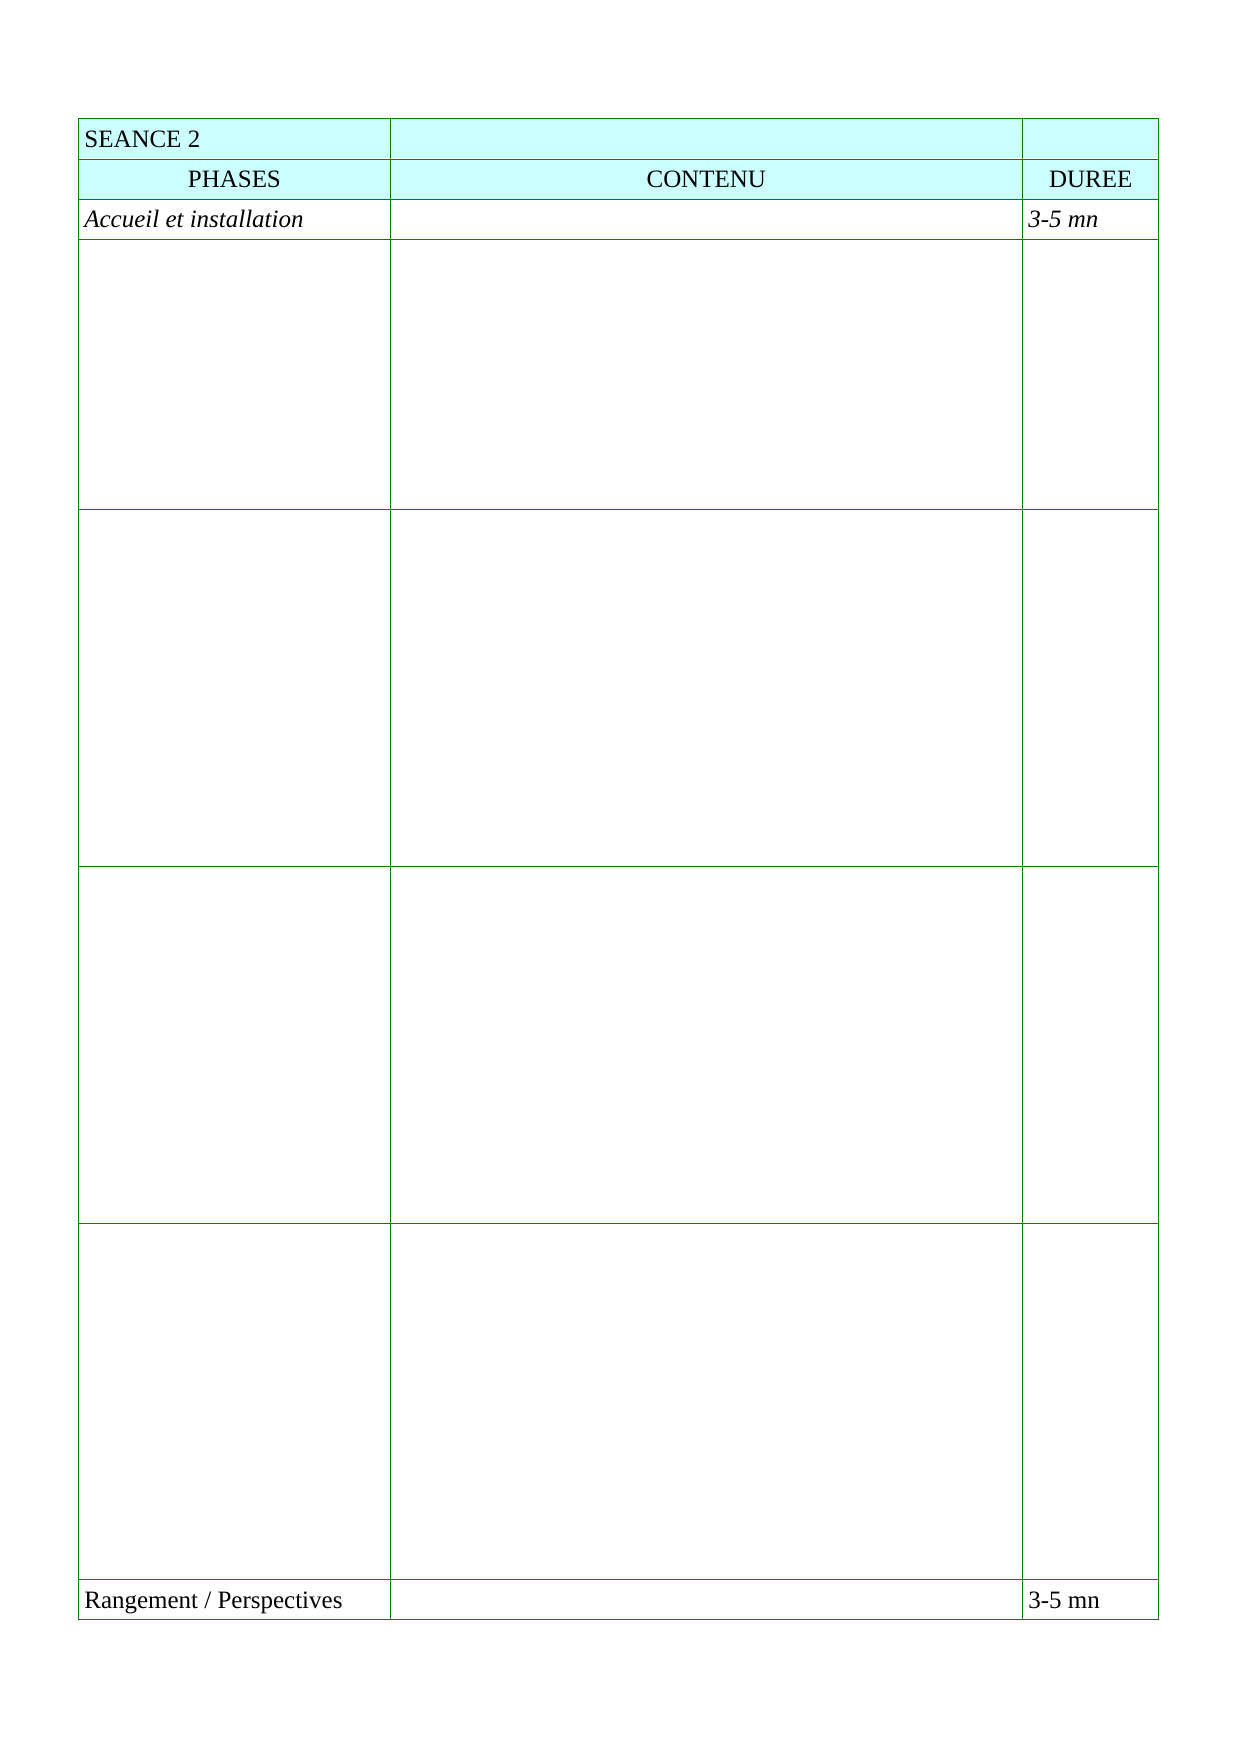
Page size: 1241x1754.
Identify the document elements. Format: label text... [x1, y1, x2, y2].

table_cell 3-5 mn [1023, 200, 1158, 239]
table_cell [79, 867, 390, 1222]
table_cell [391, 119, 1022, 158]
table_cell [391, 240, 1022, 509]
table_cell [1023, 867, 1158, 1222]
table_cell DUREE [1023, 160, 1158, 199]
table_cell SEANCE 2 [79, 119, 390, 158]
table_cell [391, 510, 1022, 866]
table_cell [1023, 119, 1158, 158]
table_cell [391, 867, 1022, 1222]
table_cell [1023, 240, 1158, 509]
table_cell [79, 240, 390, 509]
table_cell 3-5 mn [1023, 1580, 1158, 1619]
table_cell Rangement / Perspectives [79, 1580, 390, 1619]
table_cell [1023, 510, 1158, 866]
table_cell [1023, 1224, 1158, 1579]
table_cell Accueil et installation [79, 200, 390, 239]
table_cell [79, 510, 390, 866]
table_cell [79, 1224, 390, 1579]
table_cell [391, 1224, 1022, 1579]
table_cell PHASES [79, 160, 390, 199]
table_cell CONTENU [391, 160, 1022, 199]
table_cell [391, 1580, 1022, 1619]
table_cell [391, 200, 1022, 239]
